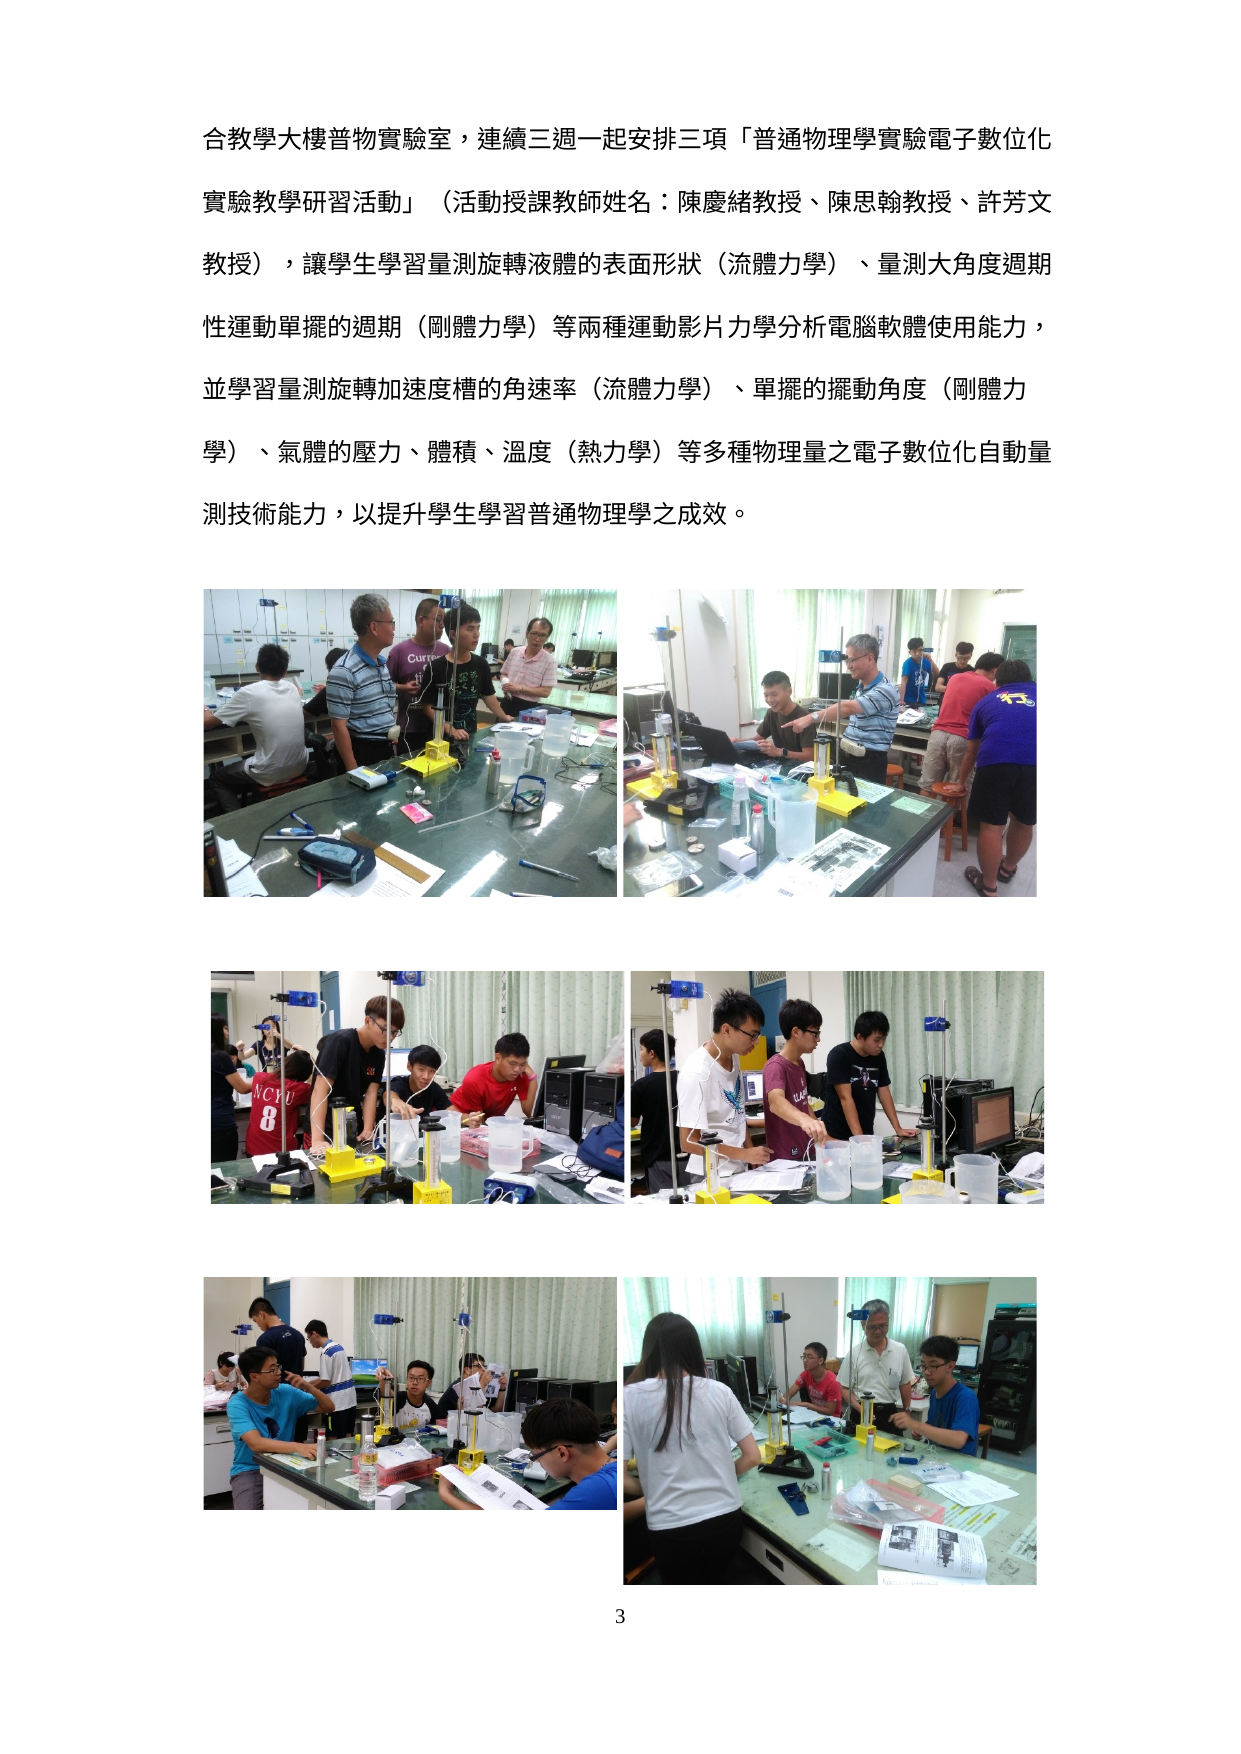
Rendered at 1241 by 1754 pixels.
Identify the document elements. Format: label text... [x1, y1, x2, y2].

text 合教學大樓普物實驗室，連續三週一起安排三項「普通物理學實驗電子數位化實驗教學研習活動」（活動授課教師姓名：陳慶緒教授、陳思翰教授、許芳文教授），讓學生學習量測旋轉液體的表面形狀（流體力學）、量測大角度週期性運動單擺的週期（剛體力學）等兩種運動影片力學分析電腦軟體使用能力，並學習量測旋轉加速度槽的角速率（流體力學）、單擺的擺動角度（剛體力學）、氣體的壓力、體積、溫度（熱力學）等多種物理量之電子數位化自動量測技術能力，以提升學生學習普通物理學之成效。 [187, 96, 1053, 534]
